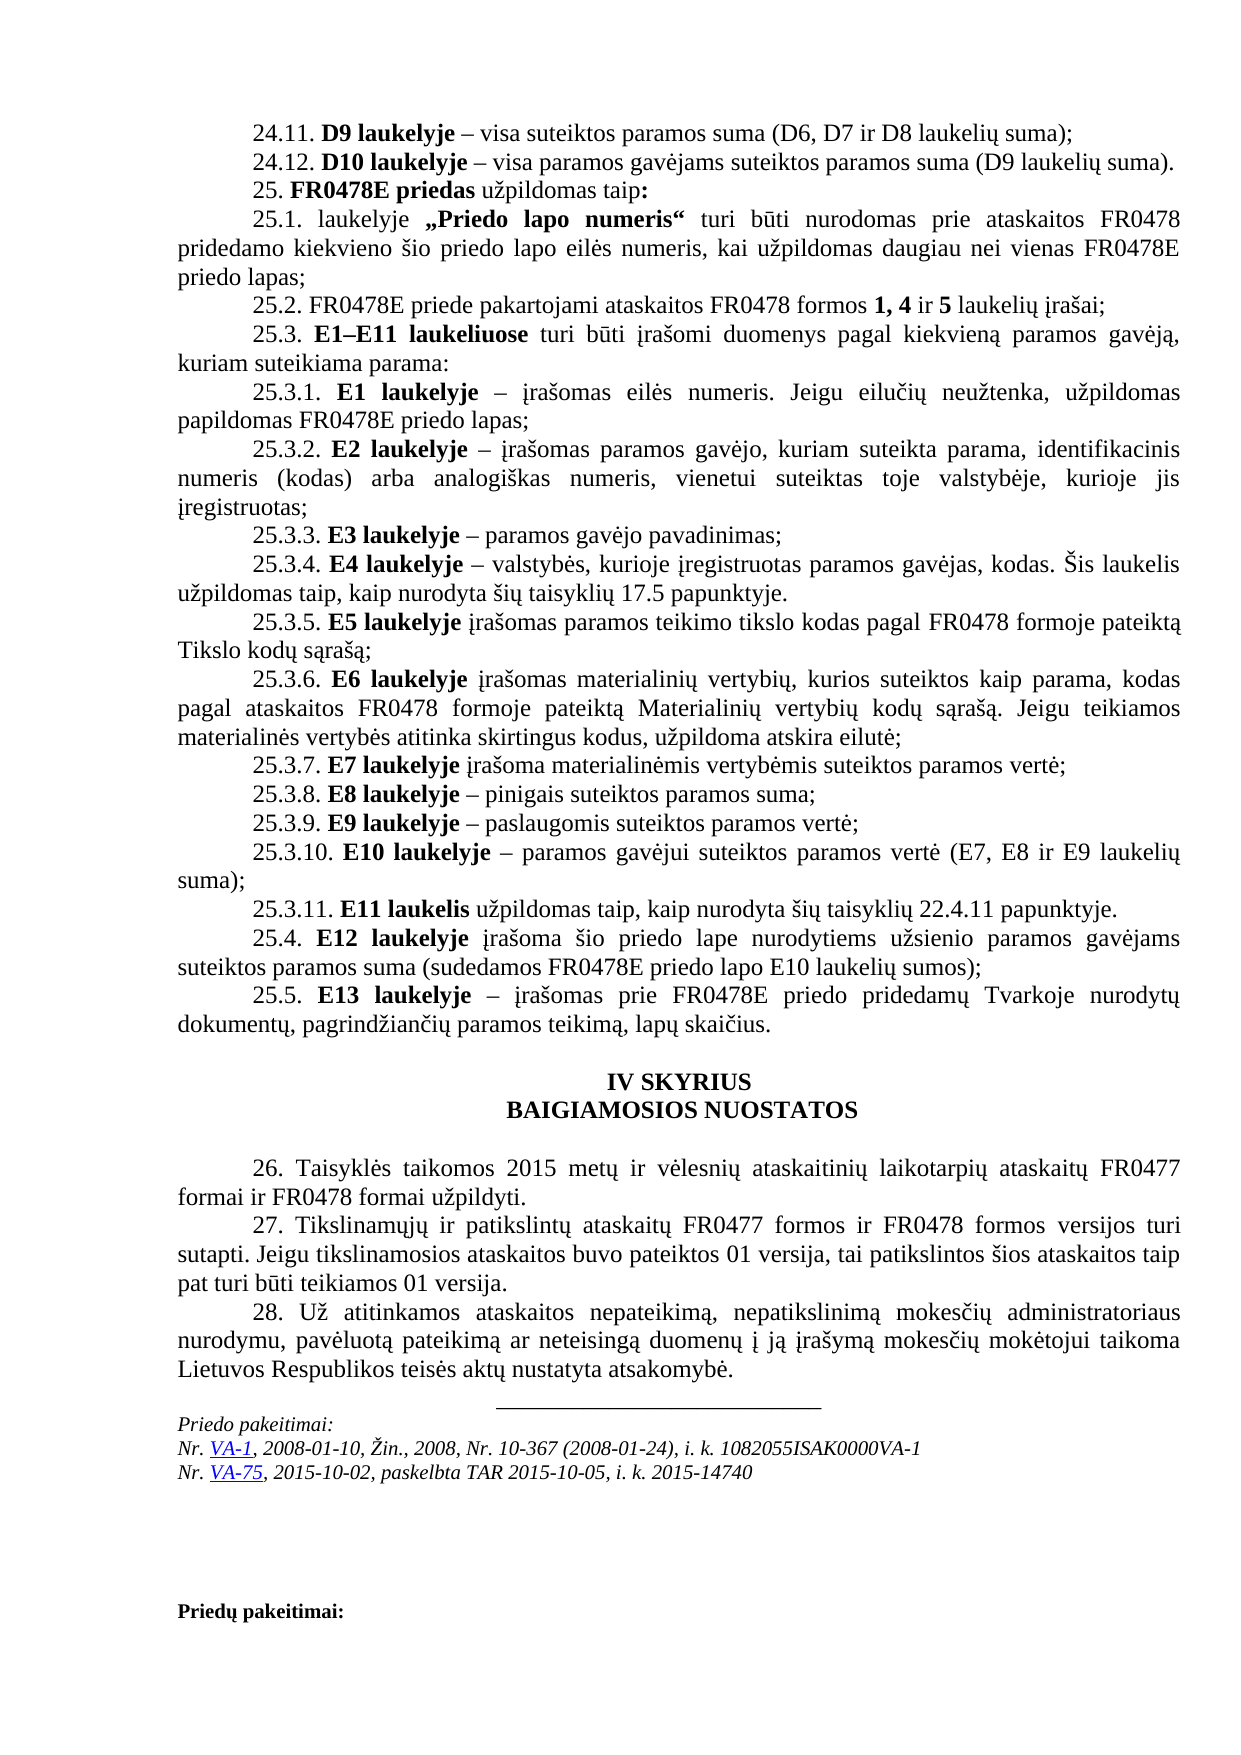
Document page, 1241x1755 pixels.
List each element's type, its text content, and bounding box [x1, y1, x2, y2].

text 26. Taisyklės taikomos 2015 metų ir vėlesnių ataskaitinių laikotarpių ataskaitų FR0477 formai ir FR0478 formai užpildyti. [177, 1153, 1181, 1211]
text 24.12. D10 laukelyje – visa paramos gavėjams suteiktos paramos suma (D9 laukelių suma). [177, 147, 1181, 176]
text 25.3. E1–E11 laukeliuose turi būti įrašomi duomenys pagal kiekvieną paramos gavėją, kuriam suteikiama parama: [177, 319, 1181, 377]
text IV SKYRIUS [177, 1067, 1181, 1096]
text BAIGIAMOSIOS NUOSTATOS [177, 1096, 1181, 1124]
text 25.3.9. E9 laukelyje – paslaugomis suteiktos paramos vertė; [177, 808, 1181, 837]
text Priedų pakeitimai: [177, 1599, 1181, 1623]
text 25.5. E13 laukelyje – įrašomas prie FR0478E priedo pridedamų Tvarkoje nurodytų dokumentų, pagrindžiančių paramos teikimą, lapų skaičius. [177, 981, 1181, 1038]
text 25.2. FR0478E priede pakartojami ataskaitos FR0478 formos 1, 4 ir 5 laukelių įrašai; [177, 291, 1181, 319]
text 25.3.4. E4 laukelyje – valstybės, kurioje įregistruotas paramos gavėjas, kodas. Šis laukelis užpildomas taip, kaip nurodyta šių taisyklių 17.5 papunktyje. [177, 549, 1181, 607]
text 25.1. laukelyje „Priedo lapo numeris“ turi būti nurodomas prie ataskaitos FR0478 pridedamo kiekvieno šio priedo lapo eilės numeris, kai užpildomas daugiau nei vienas FR0478E priedo lapas; [177, 204, 1181, 291]
text 25.3.7. E7 laukelyje įrašoma materialinėmis vertybėmis suteiktos paramos vertė; [177, 751, 1181, 779]
text Nr. VA-1, 2008-01-10, Žin., 2008, Nr. 10-367 (2008-01-24), i. k. 1082055ISAK0000VA-1 [177, 1436, 1181, 1460]
text Priedo pakeitimai: [177, 1412, 1181, 1436]
text 25. FR0478E priedas užpildomas taip: [177, 176, 1181, 204]
text 28. Už atitinkamos ataskaitos nepateikimą, nepatikslinimą mokesčių administratoriaus nurodymu, pavėluotą pateikimą ar neteisingą duomenų į ją įrašymą mokesčių mokėtojui taikoma Lietuvos Respublikos teisės aktų nustatyta atsakomybė. [177, 1297, 1181, 1383]
text 25.4. E12 laukelyje įrašoma šio priedo lape nurodytiems užsienio paramos gavėjams suteiktos paramos suma (sudedamos FR0478E priedo lapo E10 laukelių sumos); [177, 923, 1181, 981]
text 25.3.8. E8 laukelyje – pinigais suteiktos paramos suma; [177, 779, 1181, 808]
text 24.11. D9 laukelyje – visa suteiktos paramos suma (D6, D7 ir D8 laukelių suma); [177, 118, 1181, 147]
text 25.3.2. E2 laukelyje – įrašomas paramos gavėjo, kuriam suteikta parama, identifikacinis numeris (kodas) arba analogiškas numeris, vienetui suteiktas toje valstybėje, kurioje jis įregistruotas; [177, 434, 1181, 521]
text __________________________ [177, 1383, 1181, 1412]
text 25.3.6. E6 laukelyje įrašomas materialinių vertybių, kurios suteiktos kaip parama, kodas pagal ataskaitos FR0478 formoje pateiktą Materialinių vertybių kodų sąrašą. Jeigu teikiamos materialinės vertybės atitinka skirtingus kodus, užpildoma atskira eilutė; [177, 664, 1181, 751]
text 25.3.5. E5 laukelyje įrašomas paramos teikimo tikslo kodas pagal FR0478 formoje pateiktą Tikslo kodų sąrašą; [177, 607, 1181, 664]
text Nr. VA-75, 2015-10-02, paskelbta TAR 2015-10-05, i. k. 2015-14740 [177, 1460, 1181, 1484]
text 25.3.10. E10 laukelyje – paramos gavėjui suteiktos paramos vertė (E7, E8 ir E9 laukelių suma); [177, 837, 1181, 894]
text 25.3.3. E3 laukelyje – paramos gavėjo pavadinimas; [177, 521, 1181, 549]
text 27. Tikslinamųjų ir patikslintų ataskaitų FR0477 formos ir FR0478 formos versijos turi sutapti. Jeigu tikslinamosios ataskaitos buvo pateiktos 01 versija, tai patikslintos šios ataskaitos taip pat turi būti teikiamos 01 versija. [177, 1211, 1181, 1297]
text 25.3.11. E11 laukelis užpildomas taip, kaip nurodyta šių taisyklių 22.4.11 papunktyje. [177, 894, 1181, 923]
text 25.3.1. E1 laukelyje – įrašomas eilės numeris. Jeigu eilučių neužtenka, užpildomas papildomas FR0478E priedo lapas; [177, 377, 1181, 434]
